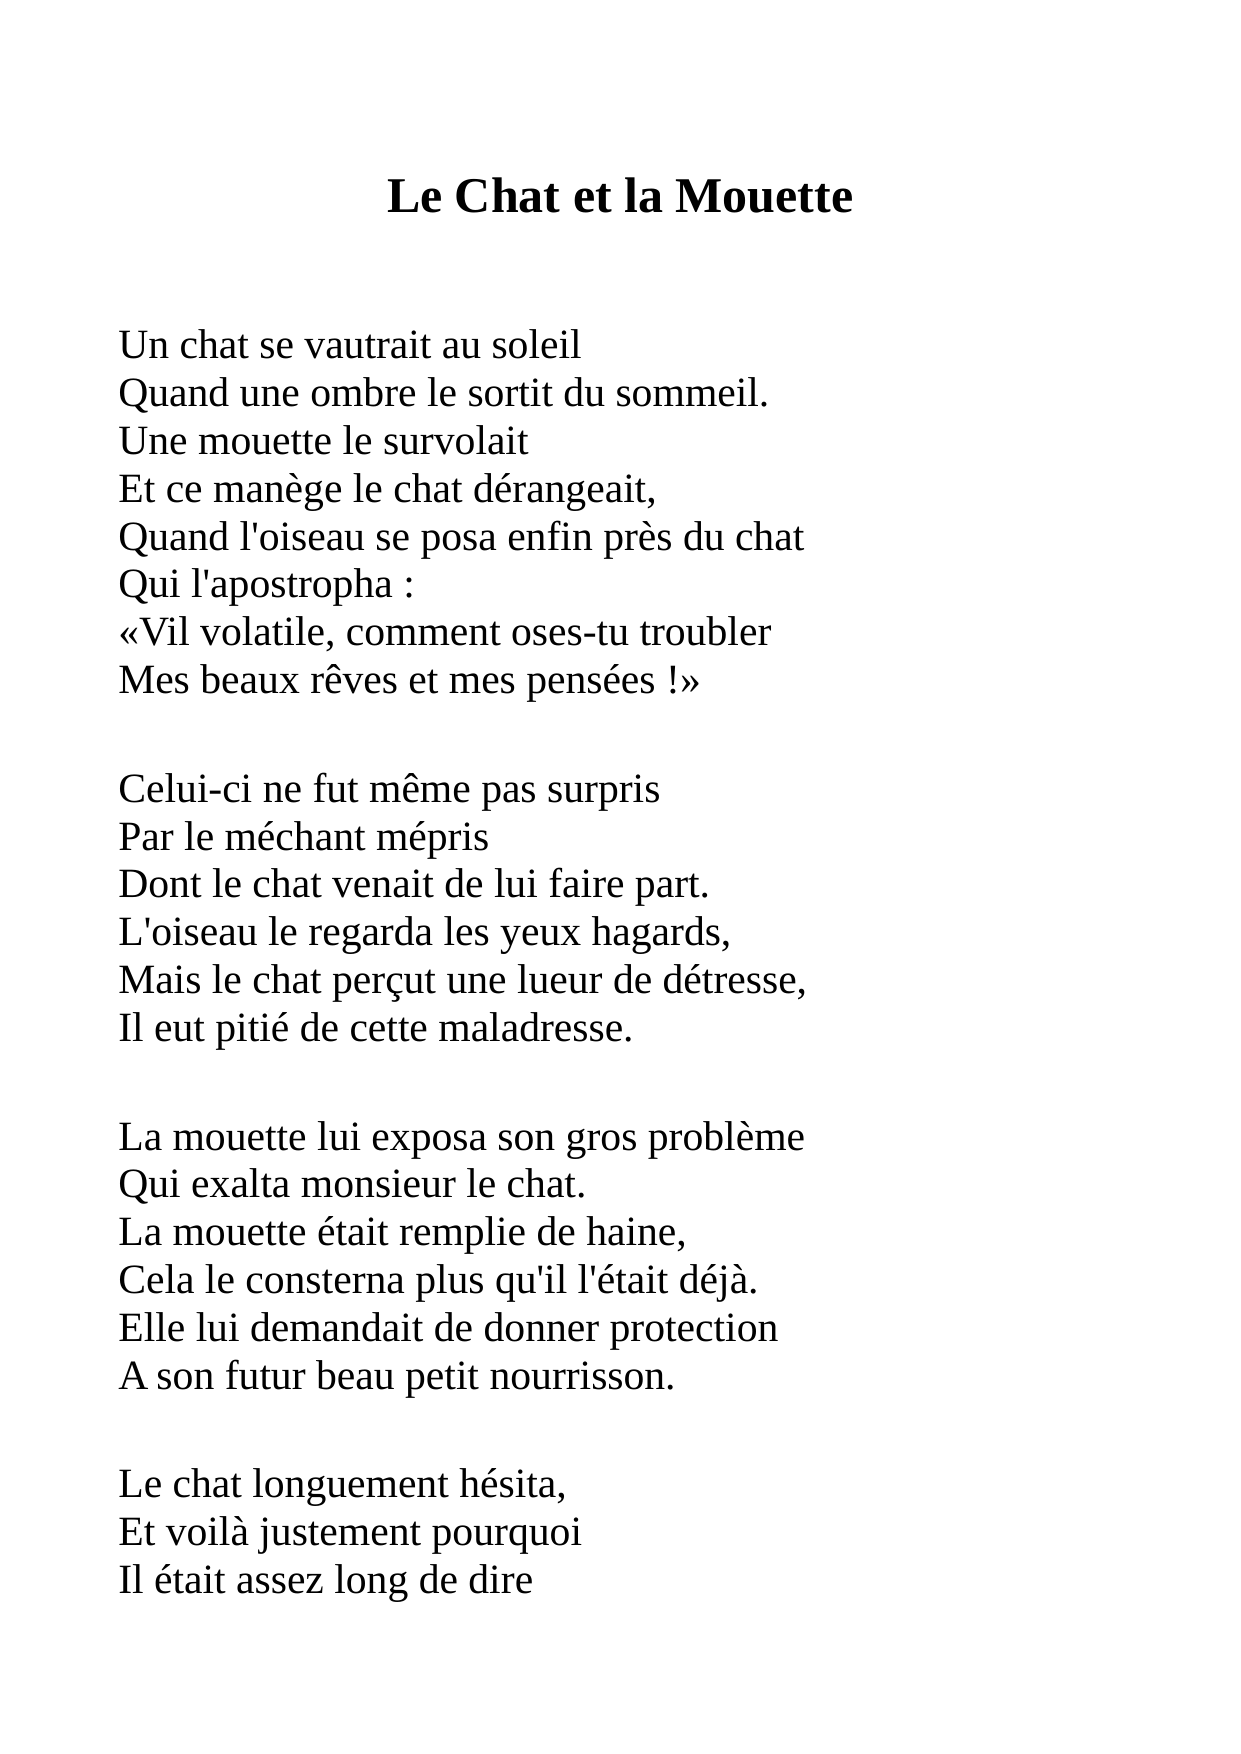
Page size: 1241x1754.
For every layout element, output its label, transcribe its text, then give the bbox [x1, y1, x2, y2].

text Celui-ci ne fut même pas surpris Par le méchant mépris Dont le chat venait de lui faire part. L'oiseau le regarda les yeux hagards, Mais le chat perçut une lueur de détresse, Il eut pitié de cette maladresse. [118, 715, 1122, 1051]
text Le Chat et la Mouette [118, 166, 1122, 223]
text Un chat se vautrait au soleil Quand une ombre le sortit du sommeil. Une mouette le survolait Et ce manège le chat dérangeait, Quand l'oiseau se posa enfin près du chat Qui l'apostropha : «Vil volatile, comment oses-tu troubler Mes beaux rêves et mes pensées !» [118, 319, 1122, 703]
text La mouette lui exposa son gros problème Qui exalta monsieur le chat. La mouette était remplie de haine, Cela le consterna plus qu'il l'était déjà. Elle lui demandait de donner protection A son futur beau petit nourrisson. [118, 1063, 1122, 1398]
text Le chat longuement hésita, Et voilà justement pourquoi Il était assez long de dire [118, 1411, 1122, 1603]
